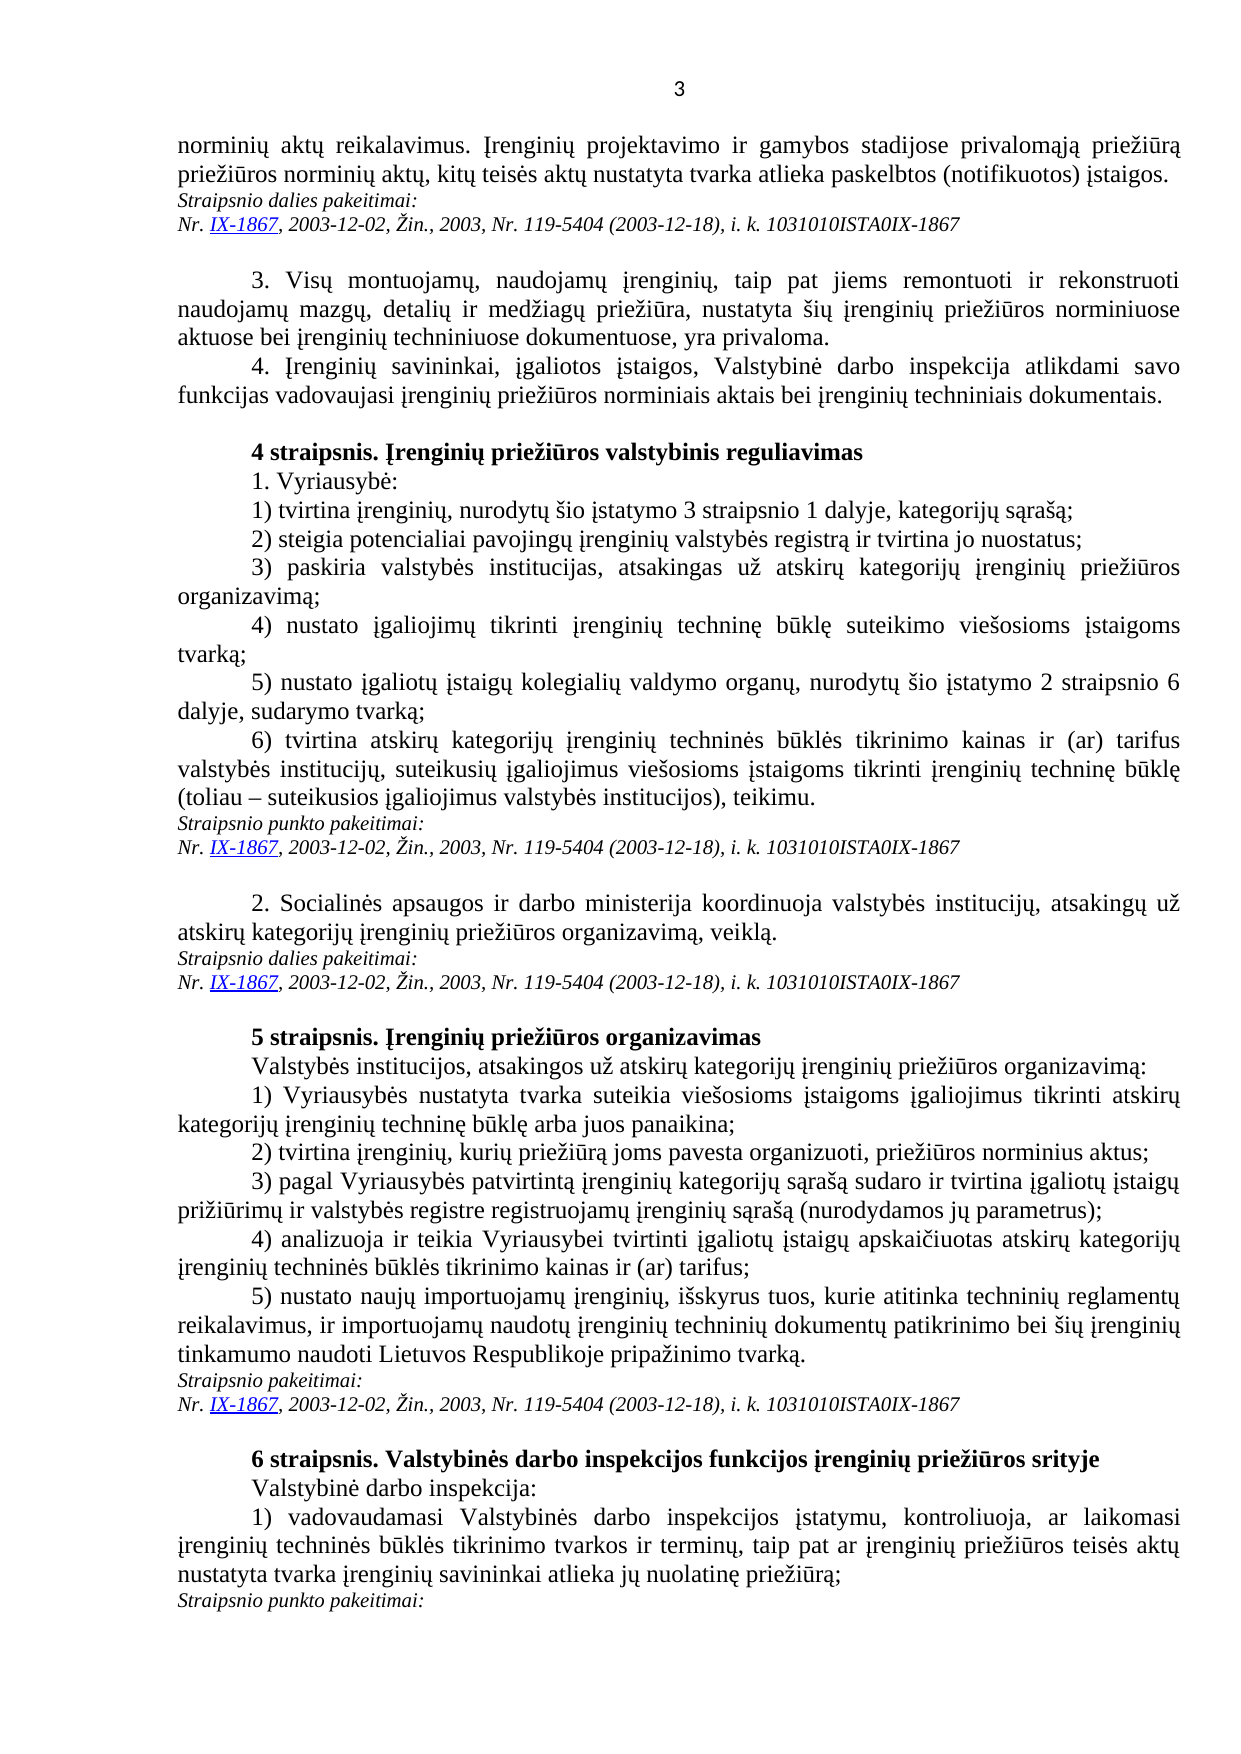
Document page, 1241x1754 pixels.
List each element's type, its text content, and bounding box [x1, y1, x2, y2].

text Straipsnio pakeitimai: [177, 1367, 1181, 1392]
text Nr. IX-1867, 2003-12-02, Žin., 2003, Nr. 119-5404 (2003-12-18), i. k. 1031010ISTA0IX-1867 [177, 212, 1181, 236]
text 4 straipsnis. Įrenginių priežiūros valstybinis reguliavimas [177, 437, 1181, 466]
text 2. Socialinės apsaugos ir darbo ministerija koordinuoja valstybės institucijų, atsakingų už atskirų kategorijų įrenginių priežiūros organizavimą, veiklą. [177, 888, 1181, 946]
text 1) vadovaudamasi Valstybinės darbo inspekcijos įstatymu, kontroliuoja, ar laikomasi įrenginių techninės būklės tikrinimo tvarkos ir terminų, taip pat ar įrenginių priežiūros teisės aktų nustatyta tvarka įrenginių savininkai atlieka jų nuolatinę priežiūrą; [177, 1502, 1181, 1588]
text Straipsnio punkto pakeitimai: [177, 811, 1181, 835]
text Straipsnio dalies pakeitimai: [177, 946, 1181, 970]
text 1. Vyriausybė: [177, 466, 1181, 495]
text Valstybinė darbo inspekcija: [177, 1473, 1181, 1502]
text 1) Vyriausybės nustatyta tvarka suteikia viešosioms įstaigoms įgaliojimus tikrinti atskirų kategorijų įrenginių techninę būklę arba juos panaikina; [177, 1080, 1181, 1137]
text 3) pagal Vyriausybės patvirtintą įrenginių kategorijų sąrašą sudaro ir tvirtina įgaliotų įstaigų prižiūrimų ir valstybės registre registruojamų įrenginių sąrašą (nurodydamos jų parametrus); [177, 1166, 1181, 1224]
text 4. Įrenginių savininkai, įgaliotos įstaigos, Valstybinė darbo inspekcija atlikdami savo funkcijas vadovaujasi įrenginių priežiūros norminiais aktais bei įrenginių techniniais dokumentais. [177, 351, 1181, 409]
text 6) tvirtina atskirų kategorijų įrenginių techninės būklės tikrinimo kainas ir (ar) tarifus valstybės institucijų, suteikusių įgaliojimus viešosioms įstaigoms tikrinti įrenginių techninę būklę (toliau – suteikusios įgaliojimus valstybės institucijos), teikimu. [177, 725, 1181, 811]
text Nr. IX-1867, 2003-12-02, Žin., 2003, Nr. 119-5404 (2003-12-18), i. k. 1031010ISTA0IX-1867 [177, 1392, 1181, 1416]
text 5) nustato įgaliotų įstaigų kolegialių valdymo organų, nurodytų šio įstatymo 2 straipsnio 6 dalyje, sudarymo tvarką; [177, 667, 1181, 725]
text Nr. IX-1867, 2003-12-02, Žin., 2003, Nr. 119-5404 (2003-12-18), i. k. 1031010ISTA0IX-1867 [177, 835, 1181, 859]
text norminių aktų reikalavimus. Įrenginių projektavimo ir gamybos stadijose privalomąją priežiūrą priežiūros norminių aktų, kitų teisės aktų nustatyta tvarka atlieka paskelbtos (notifikuotos) įstaigos. [177, 131, 1181, 188]
text Straipsnio dalies pakeitimai: [177, 188, 1181, 212]
text 3) paskiria valstybės institucijas, atsakingas už atskirų kategorijų įrenginių priežiūros organizavimą; [177, 552, 1181, 610]
text Nr. IX-1867, 2003-12-02, Žin., 2003, Nr. 119-5404 (2003-12-18), i. k. 1031010ISTA0IX-1867 [177, 970, 1181, 994]
text 1) tvirtina įrenginių, nurodytų šio įstatymo 3 straipsnio 1 dalyje, kategorijų sąrašą; [177, 495, 1181, 524]
text Valstybės institucijos, atsakingos už atskirų kategorijų įrenginių priežiūros organizavimą: [177, 1051, 1181, 1080]
text 2) tvirtina įrenginių, kurių priežiūrą joms pavesta organizuoti, priežiūros norminius aktus; [177, 1137, 1181, 1166]
text 2) steigia potencialiai pavojingų įrenginių valstybės registrą ir tvirtina jo nuostatus; [177, 524, 1181, 552]
text Straipsnio punkto pakeitimai: [177, 1588, 1181, 1612]
text 4) nustato įgaliojimų tikrinti įrenginių techninę būklę suteikimo viešosioms įstaigoms tvarką; [177, 610, 1181, 667]
text 3. Visų montuojamų, naudojamų įrenginių, taip pat jiems remontuoti ir rekonstruoti naudojamų mazgų, detalių ir medžiagų priežiūra, nustatyta šių įrenginių priežiūros norminiuose aktuose bei įrenginių techniniuose dokumentuose, yra privaloma. [177, 265, 1181, 351]
text 4) analizuoja ir teikia Vyriausybei tvirtinti įgaliotų įstaigų apskaičiuotas atskirų kategorijų įrenginių techninės būklės tikrinimo kainas ir (ar) tarifus; [177, 1224, 1181, 1281]
text 5) nustato naujų importuojamų įrenginių, išskyrus tuos, kurie atitinka techninių reglamentų reikalavimus, ir importuojamų naudotų įrenginių techninių dokumentų patikrinimo bei šių įrenginių tinkamumo naudoti Lietuvos Respublikoje pripažinimo tvarką. [177, 1281, 1181, 1367]
text 5 straipsnis. Įrenginių priežiūros organizavimas [177, 1022, 1181, 1051]
text 6 straipsnis. Valstybinės darbo inspekcijos funkcijos įrenginių priežiūros srityje [251, 1444, 1181, 1473]
